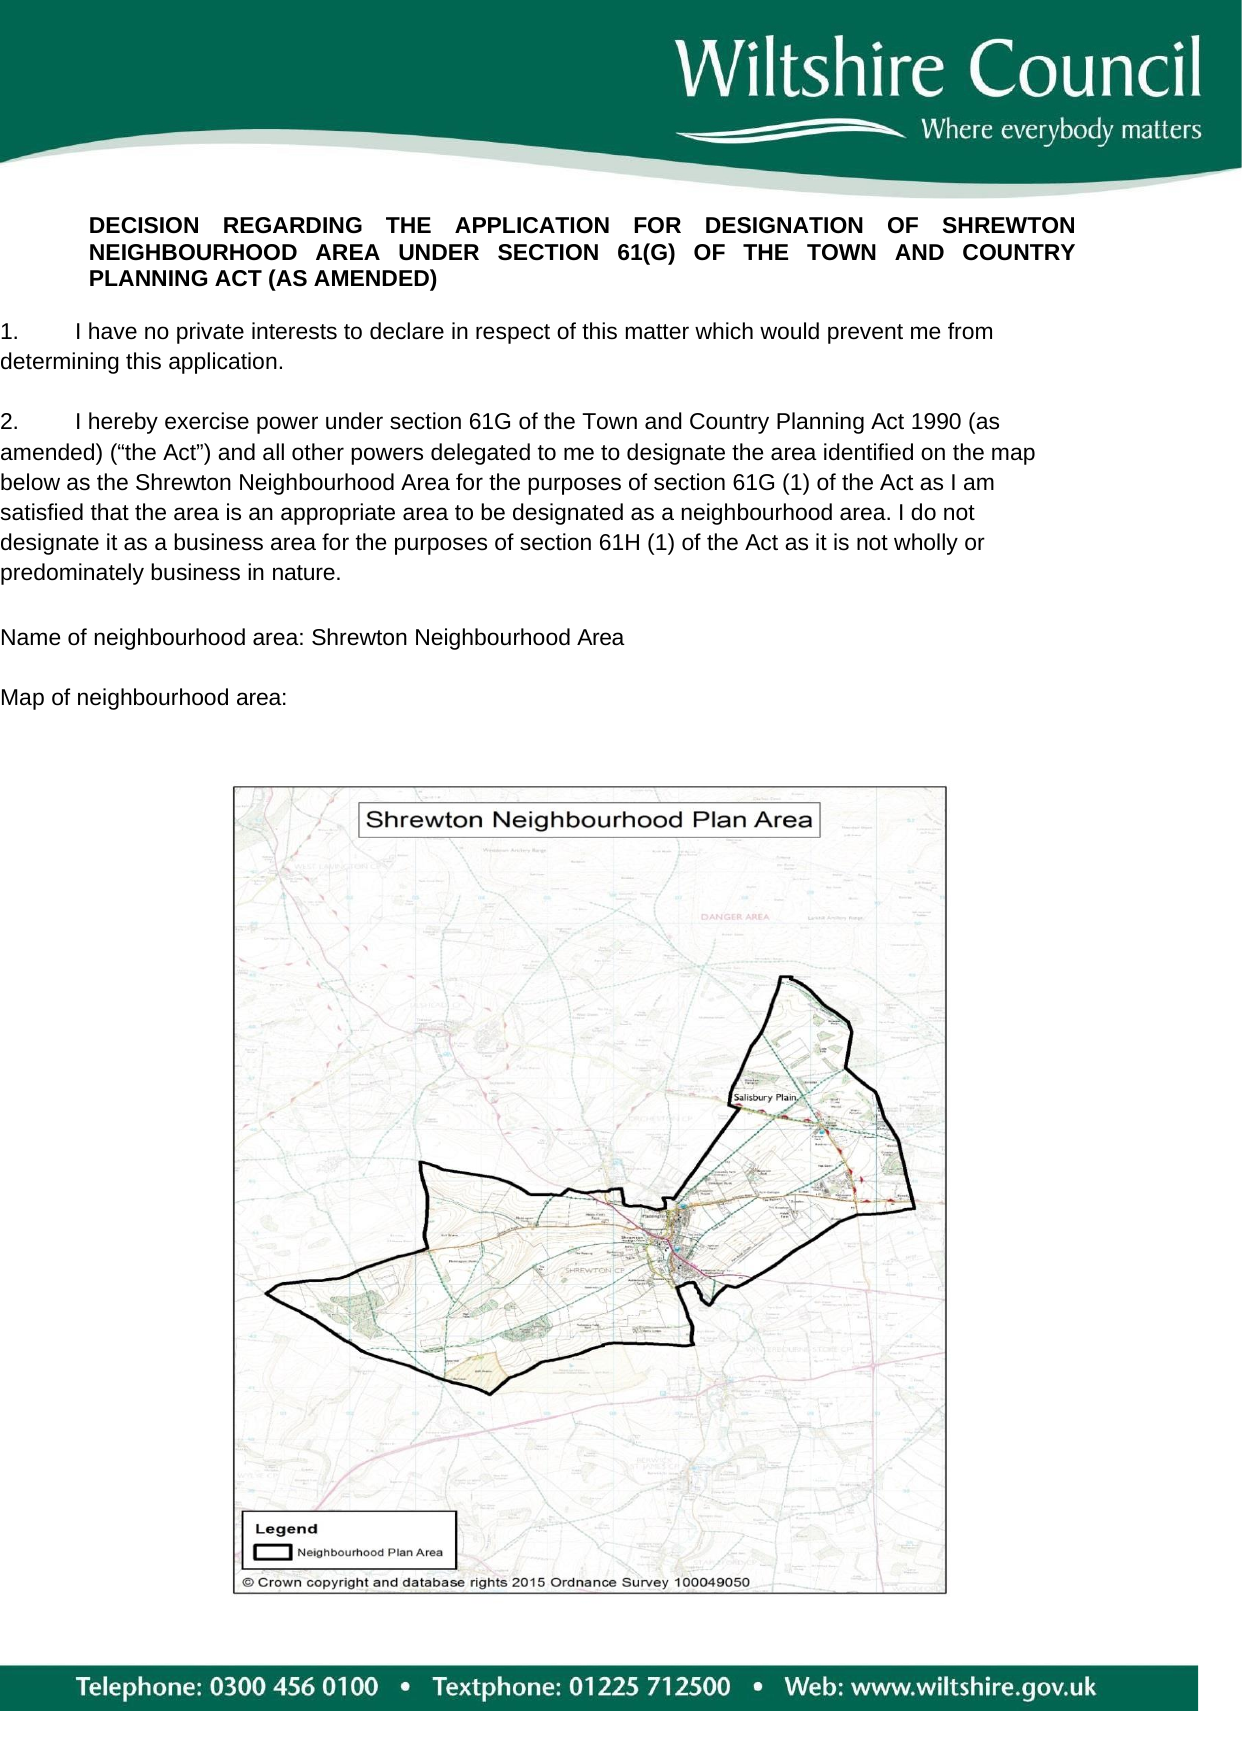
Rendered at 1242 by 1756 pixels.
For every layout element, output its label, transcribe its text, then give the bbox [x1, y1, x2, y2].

subtitle DECISION REGARDING THE APPLICATION FOR DESIGNATION OF SHREWTON NEIGHBOURHOOD AREA UNDER SECTION 61(G) OF THE TOWN AND COUNTRY PLANNING ACT (AS AMENDED) [89, 212, 1077, 291]
list I hereby exercise power under section 61G of the Town and Country Planning Act 1990 (as amended) (“the Act”) and all other powers delegated to me to designate the area identified on the map below as the Shrewton Neighbourhood Area for the purposes of section 61G (1) of the Act as I am satisfied that the area is an appropriate area to be designated as a neighbourhood area. I do not designate it as a business area for the purposes of section 61H (1) of the Act as it is not wholly or predominately business in nature. [0, 408, 1045, 586]
list Name of neighbourhood area: Shrewton Neighbourhood Area [0, 624, 1242, 650]
list Map of neighbourhood area: [0, 684, 1242, 711]
list I have no private interests to declare in respect of this matter which would prevent me from determining this application. [0, 318, 1075, 374]
